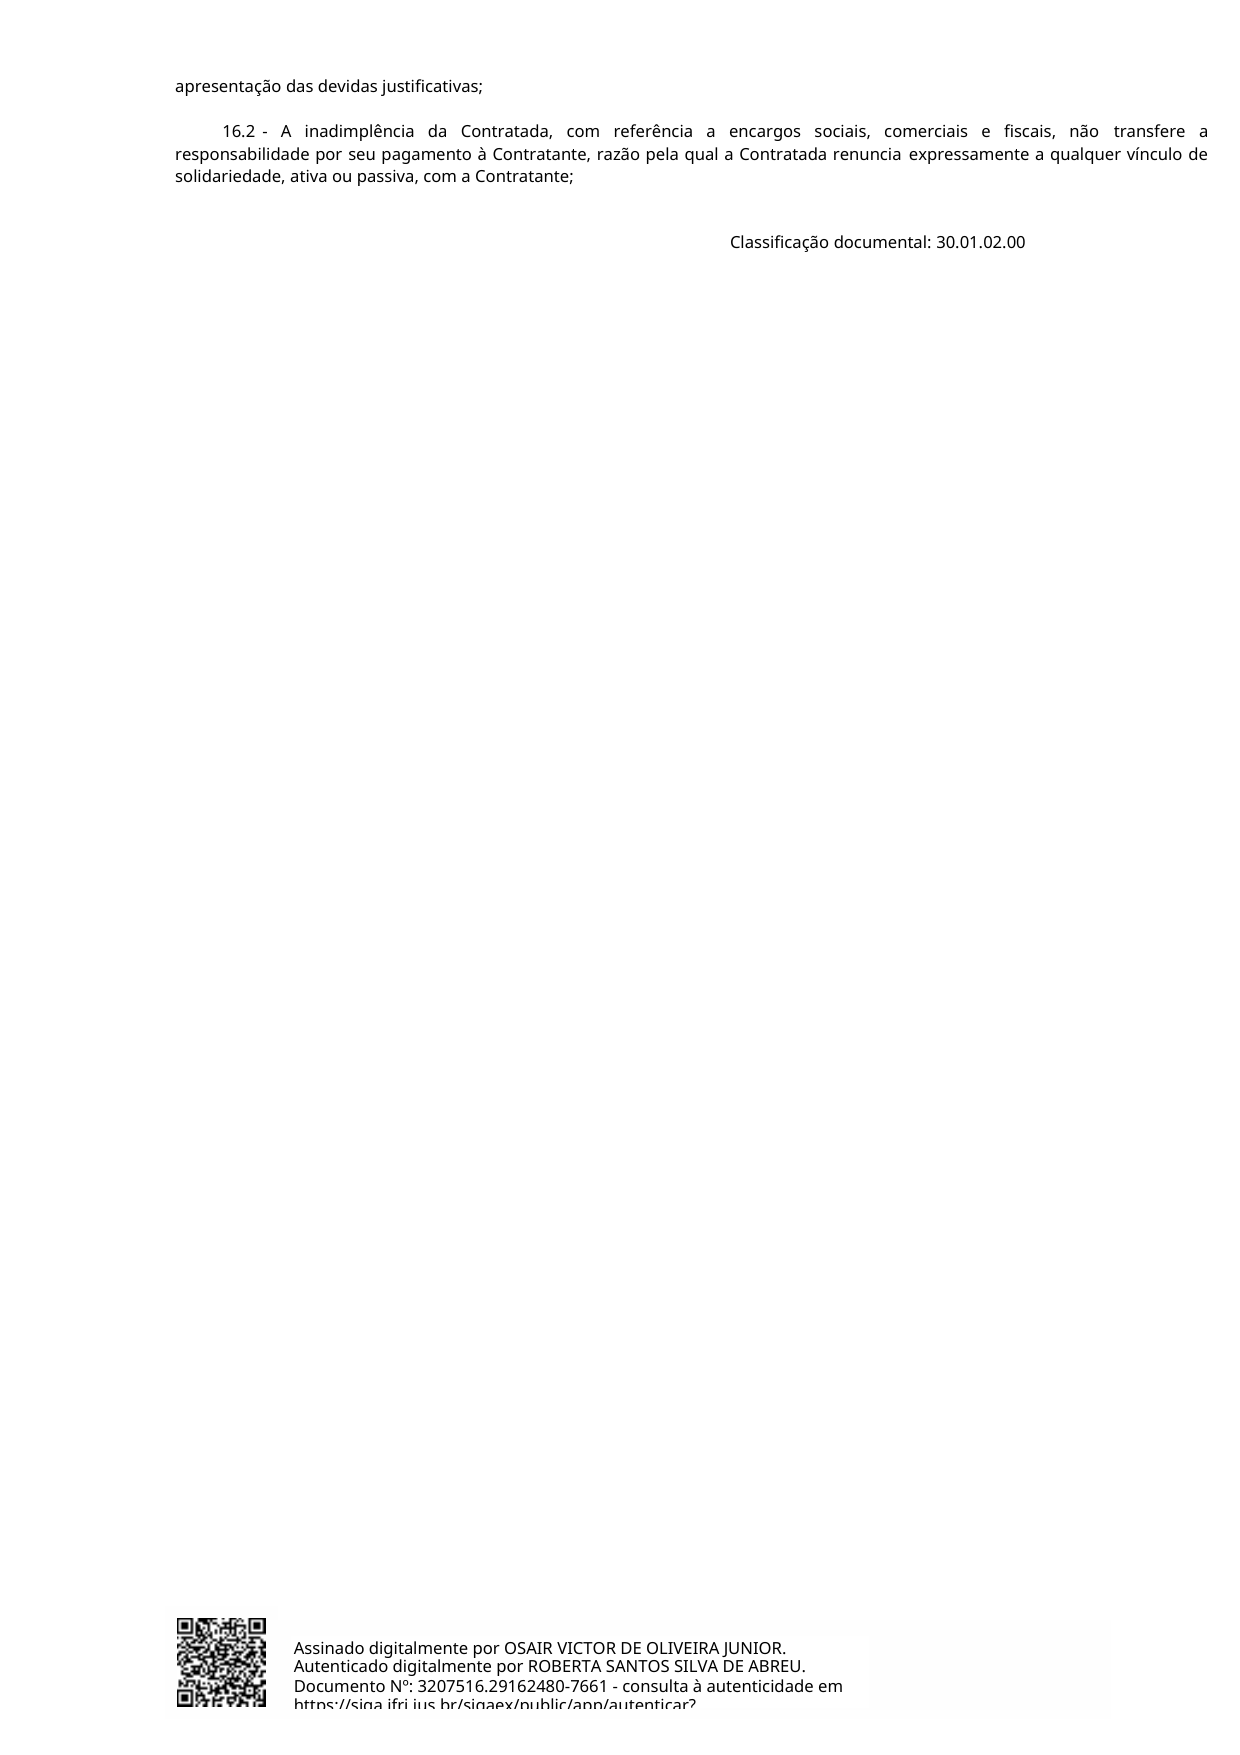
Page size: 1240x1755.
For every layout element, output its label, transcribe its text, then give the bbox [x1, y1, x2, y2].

list - A inadimplência da Contratada, com referência a encargos sociais, comerciais e fiscais, não transfere a responsabilidade por seu pagamento à Contratante, razão pela qual a Contratada renuncia expressamente a qualquer vínculo de solidariedade, ativa ou passiva, com a Contratante; [175, 120, 1208, 188]
list apresentação das devidas justificativas; [175, 75, 1056, 98]
text Classificação documental: 30.01.02.00 [730, 231, 1208, 254]
